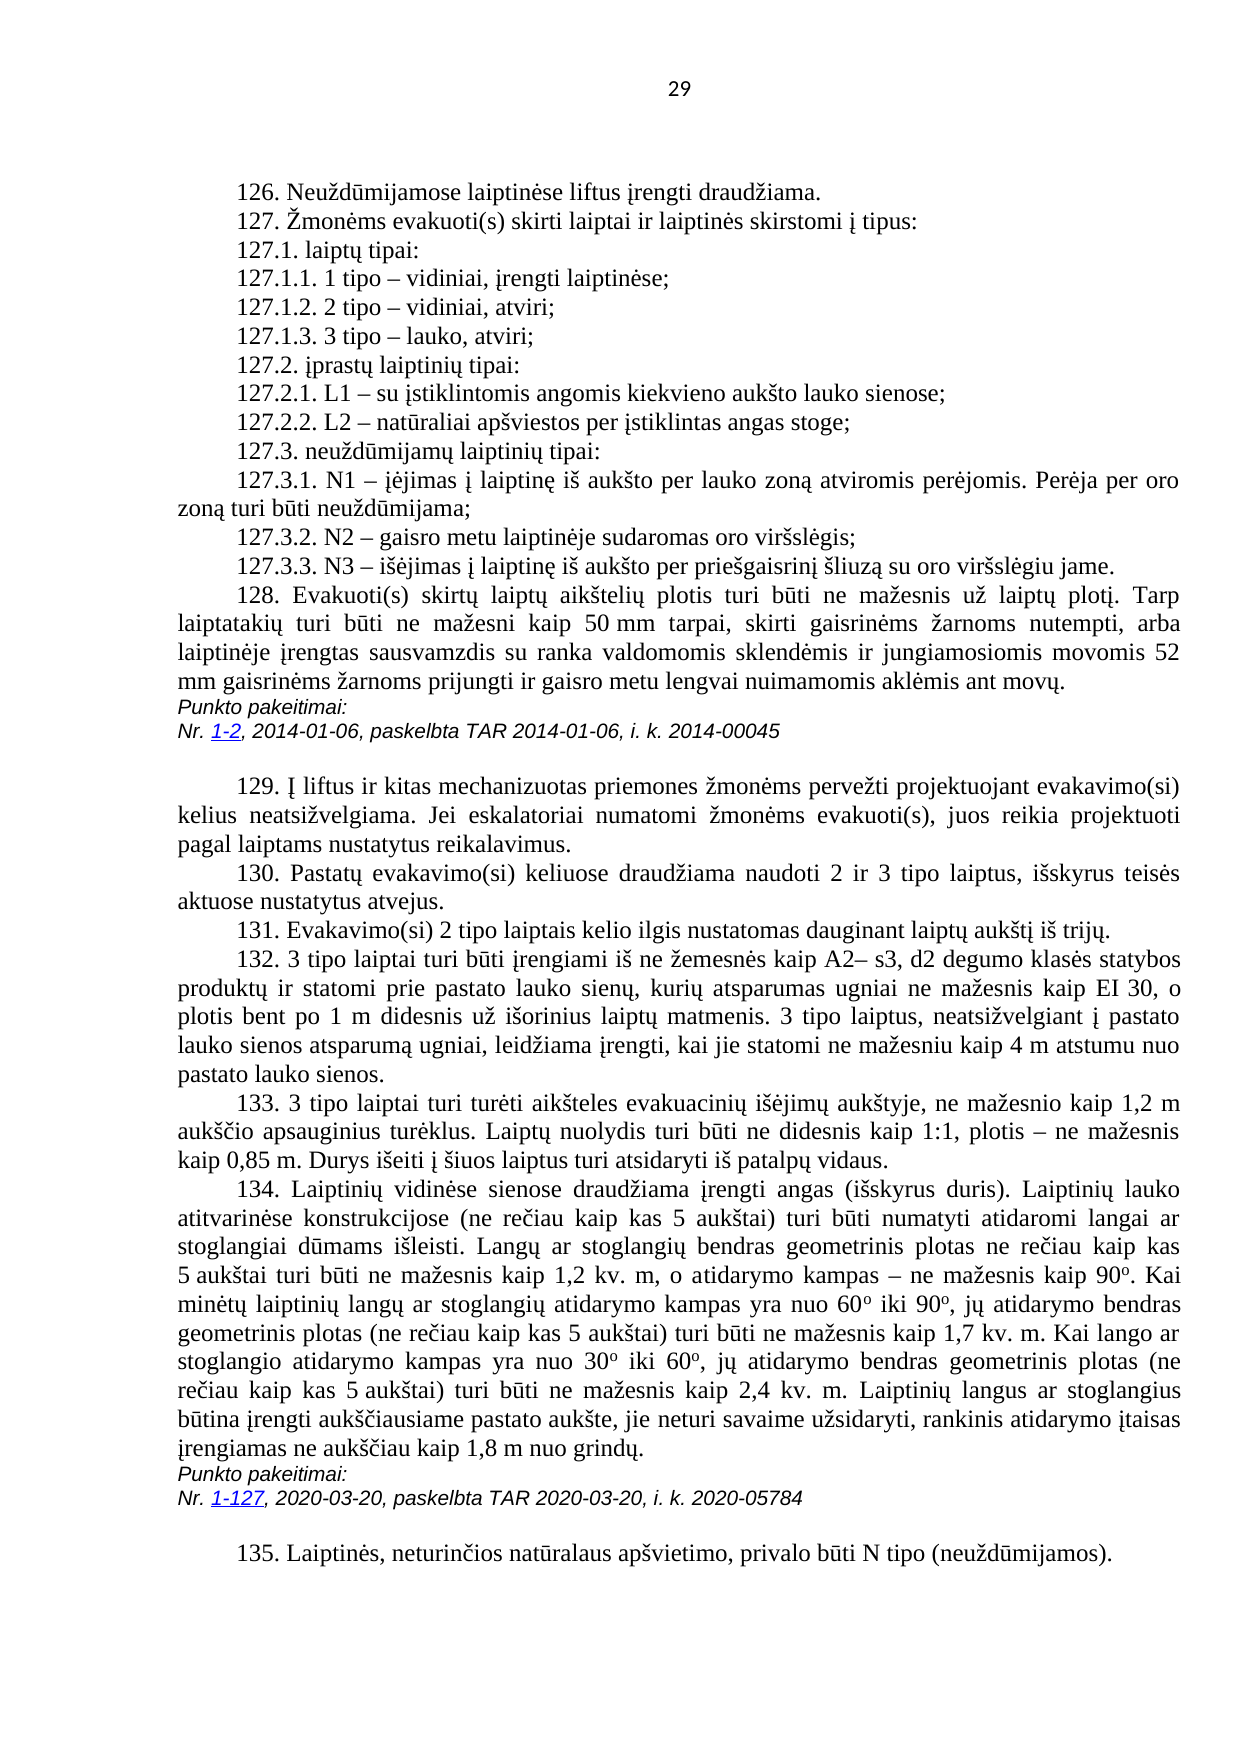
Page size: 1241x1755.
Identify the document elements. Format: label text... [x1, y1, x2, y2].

text 127.2. įprastų laiptinių tipai: [177, 350, 1181, 378]
text 127.3.2. N2 – gaisro metu laiptinėje sudaromas oro viršslėgis; [177, 522, 1181, 551]
text 127. Žmonėms evakuoti(s) skirti laiptai ir laiptinės skirstomi į tipus: [177, 206, 1181, 235]
text Punkto pakeitimai: [177, 695, 1181, 719]
text 132. 3 tipo laiptai turi būti įrengiami iš ne žemesnės kaip A2– s3, d2 degumo klasės statybos produktų ir statomi prie pastato lauko sienų, kurių atsparumas ugniai ne mažesnis kaip EI 30, o plotis bent po 1 m didesnis už išorinius laiptų matmenis. 3 tipo laiptus, neatsižvelgiant į pastato lauko sienos atsparumą ugniai, leidžiama įrengti, kai jie statomi ne mažesniu kaip 4 m atstumu nuo pastato lauko sienos. [177, 944, 1181, 1088]
text 127.1.3. 3 tipo – lauko, atviri; [177, 321, 1181, 350]
text 127.3. neuždūmijamų laiptinių tipai: [177, 436, 1181, 465]
text 129. Į liftus ir kitas mechanizuotas priemones žmonėms pervežti projektuojant evakavimo(si) kelius neatsižvelgiama. Jei eskalatoriai numatomi žmonėms evakuoti(s), juos reikia projektuoti pagal laiptams nustatytus reikalavimus. [177, 771, 1181, 858]
text Nr. 1-127, 2020-03-20, paskelbta TAR 2020-03-20, i. k. 2020-05784 [177, 1485, 1181, 1509]
text 131. Evakavimo(si) 2 tipo laiptais kelio ilgis nustatomas dauginant laiptų aukštį iš trijų. [177, 915, 1181, 944]
text 127.1.2. 2 tipo – vidiniai, atviri; [177, 292, 1181, 321]
text 128. Evakuoti(s) skirtų laiptų aikštelių plotis turi būti ne mažesnis už laiptų plotį. Tarp laiptatakių turi būti ne mažesni kaip 50 mm tarpai, skirti gaisrinėms žarnoms nutempti, arba laiptinėje įrengtas sausvamzdis su ranka valdomomis sklendėmis ir jungiamosiomis movomis 52 mm gaisrinėms žarnoms prijungti ir gaisro metu lengvai nuimamomis aklėmis ant movų. [177, 580, 1181, 695]
text 127.2.1. L1 – su įstiklintomis angomis kiekvieno aukšto lauko sienose; [177, 378, 1181, 407]
text 130. Pastatų evakavimo(si) keliuose draudžiama naudoti 2 ir 3 tipo laiptus, išskyrus teisės aktuose nustatytus atvejus. [177, 858, 1181, 915]
text 127.1. laiptų tipai: [177, 235, 1181, 263]
text 135. Laiptinės, neturinčios natūralaus apšvietimo, privalo būti N tipo (neuždūmijamos). [177, 1538, 1181, 1567]
text 126. Neuždūmijamose laiptinėse liftus įrengti draudžiama. [177, 177, 1181, 206]
text Nr. 1-2, 2014-01-06, paskelbta TAR 2014-01-06, i. k. 2014-00045 [177, 719, 1181, 743]
text 134. Laiptinių vidinėse sienose draudžiama įrengti angas (išskyrus duris). Laiptinių lauko atitvarinėse konstrukcijose (ne rečiau kaip kas 5 aukštai) turi būti numatyti atidaromi langai ar stoglangiai dūmams išleisti. Langų ar stoglangių bendras geometrinis plotas ne rečiau kaip kas 5 aukštai turi būti ne mažesnis kaip 1,2 kv. m, o atidarymo kampas – ne mažesnis kaip 90o. Kai minėtų laiptinių langų ar stoglangių atidarymo kampas yra nuo 60o iki 90o, jų atidarymo bendras geometrinis plotas (ne rečiau kaip kas 5 aukštai) turi būti ne mažesnis kaip 1,7 kv. m. Kai lango ar stoglangio atidarymo kampas yra nuo 30o iki 60o, jų atidarymo bendras geometrinis plotas (ne rečiau kaip kas 5 aukštai) turi būti ne mažesnis kaip 2,4 kv. m. Laiptinių langus ar stoglangius būtina įrengti aukščiausiame pastato aukšte, jie neturi savaime užsidaryti, rankinis atidarymo įtaisas įrengiamas ne aukščiau kaip 1,8 m nuo grindų. [177, 1174, 1181, 1461]
text Punkto pakeitimai: [177, 1461, 1181, 1485]
text 127.2.2. L2 – natūraliai apšviestos per įstiklintas angas stoge; [177, 407, 1181, 436]
text 127.3.3. N3 – išėjimas į laiptinę iš aukšto per priešgaisrinį šliuzą su oro viršslėgiu jame. [177, 551, 1181, 580]
text 133. 3 tipo laiptai turi turėti aikšteles evakuacinių išėjimų aukštyje, ne mažesnio kaip 1,2 m aukščio apsauginius turėklus. Laiptų nuolydis turi būti ne didesnis kaip 1:1, plotis – ne mažesnis kaip 0,85 m. Durys išeiti į šiuos laiptus turi atsidaryti iš patalpų vidaus. [177, 1088, 1181, 1174]
text 127.1.1. 1 tipo – vidiniai, įrengti laiptinėse; [177, 263, 1181, 292]
text 127.3.1. N1 – įėjimas į laiptinę iš aukšto per lauko zoną atviromis perėjomis. Perėja per oro zoną turi būti neuždūmijama; [177, 465, 1181, 522]
